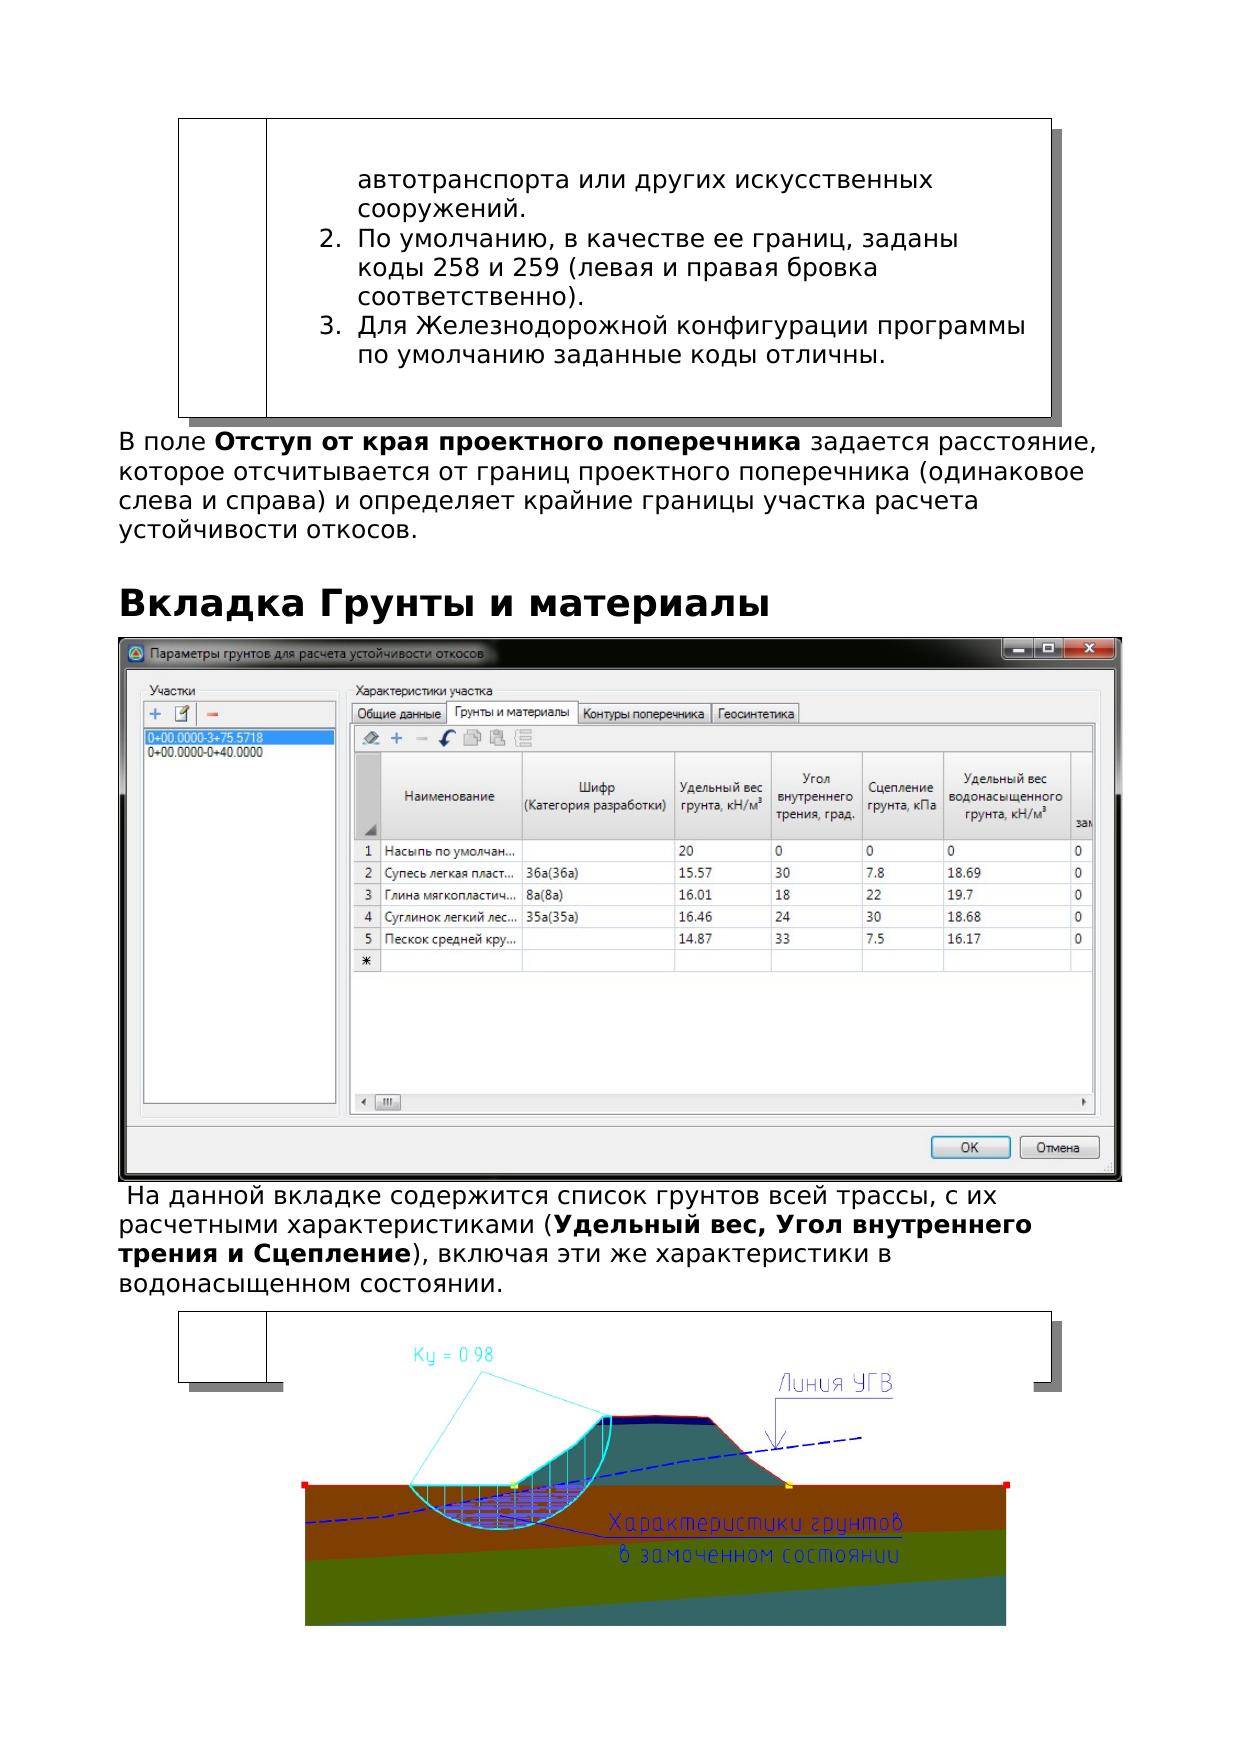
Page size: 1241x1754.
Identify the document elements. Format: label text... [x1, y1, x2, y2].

picture [283, 1328, 1034, 1645]
text В поле Отступ от края проектного поперечника задается расстояние, которое отсчитывается от границ проектного поперечника (одинаковое слева и справа) и определяет крайние границы участка расчета устойчивости откосов. [118, 427, 1122, 544]
table_header [179, 1312, 266, 1382]
picture [118, 637, 1123, 1182]
text На данной вкладке содержится список грунтов всей трассы, с их расчетными характеристиками (Удельный вес, Угол внутреннего трения и Сцепление), включая эти же характеристики в водонасыщенном состоянии. [118, 1182, 1122, 1298]
table_header [179, 119, 266, 417]
table_header [267, 1312, 1051, 1382]
table_header автотранспорта или других искусственных сооружений. По умолчанию, в качестве ее границ, заданы коды 258 и 259 (левая и правая бровка соответственно). Для Железнодорожной конфигурации программы по умолчанию заданные коды отличны. [267, 119, 1051, 417]
subtitle Вкладка Грунты и материалы [118, 582, 1122, 625]
